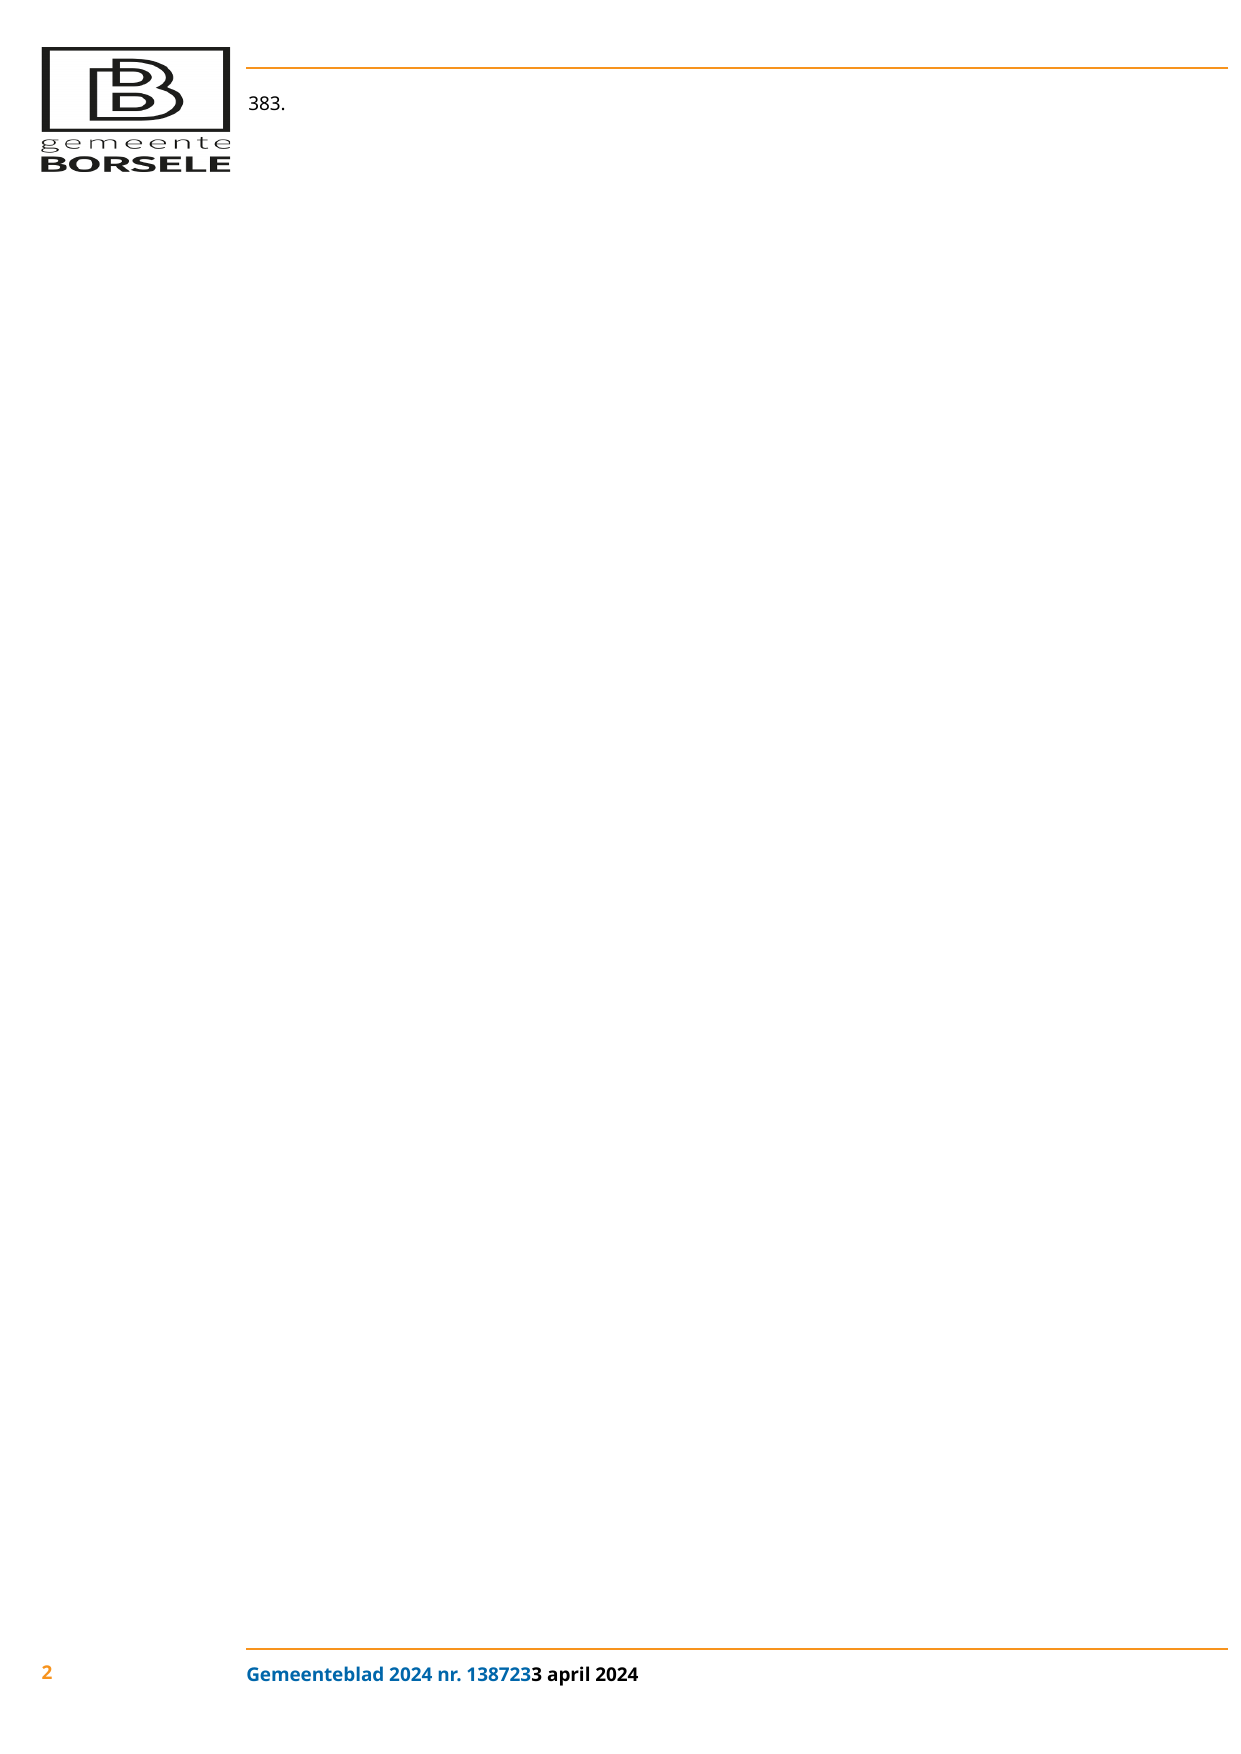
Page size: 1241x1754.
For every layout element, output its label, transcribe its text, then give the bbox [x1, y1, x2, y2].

text 383. [248, 95, 1152, 114]
picture [41, 47, 231, 172]
